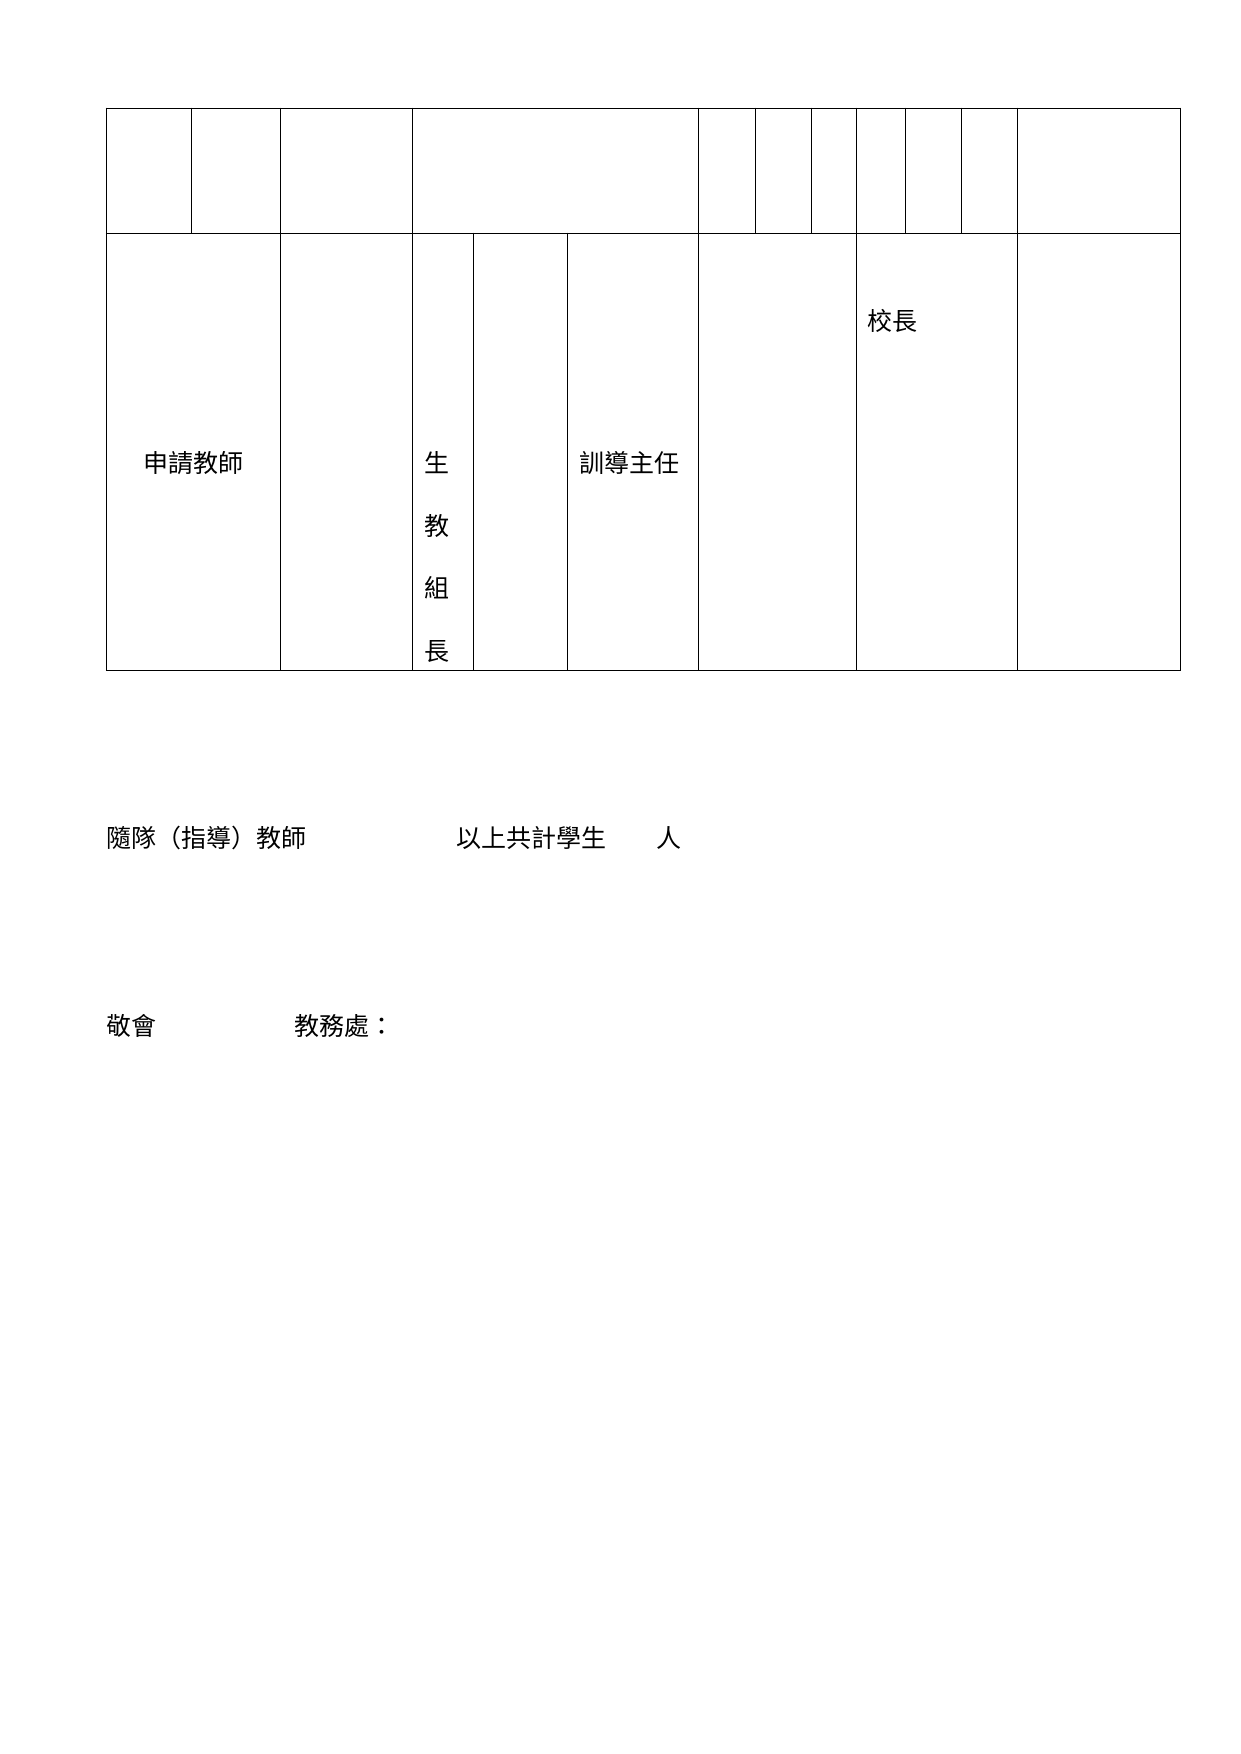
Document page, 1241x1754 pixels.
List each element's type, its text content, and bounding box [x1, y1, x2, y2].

table_cell [812, 109, 856, 232]
table_cell [107, 109, 191, 232]
table_cell 生教組長 [413, 234, 473, 670]
table_cell [413, 109, 698, 232]
table_cell 訓導主任 [568, 234, 698, 670]
table_cell [906, 109, 961, 232]
table_cell 校長 [857, 234, 1017, 670]
table_cell 申請教師 [107, 234, 280, 670]
table_cell [756, 109, 811, 232]
table_cell [474, 234, 567, 670]
table_cell [857, 109, 905, 232]
table_cell [281, 109, 412, 232]
text 敬會 教務處： [106, 982, 1122, 1045]
table_cell [962, 109, 1017, 232]
table_cell [281, 234, 412, 670]
table_cell [1018, 109, 1180, 232]
table_cell [699, 234, 856, 670]
text 隨隊（指導）教師 以上共計學生 人 [106, 732, 1122, 857]
table_cell [192, 109, 280, 232]
table_cell [1018, 234, 1180, 670]
table_cell [699, 109, 755, 232]
